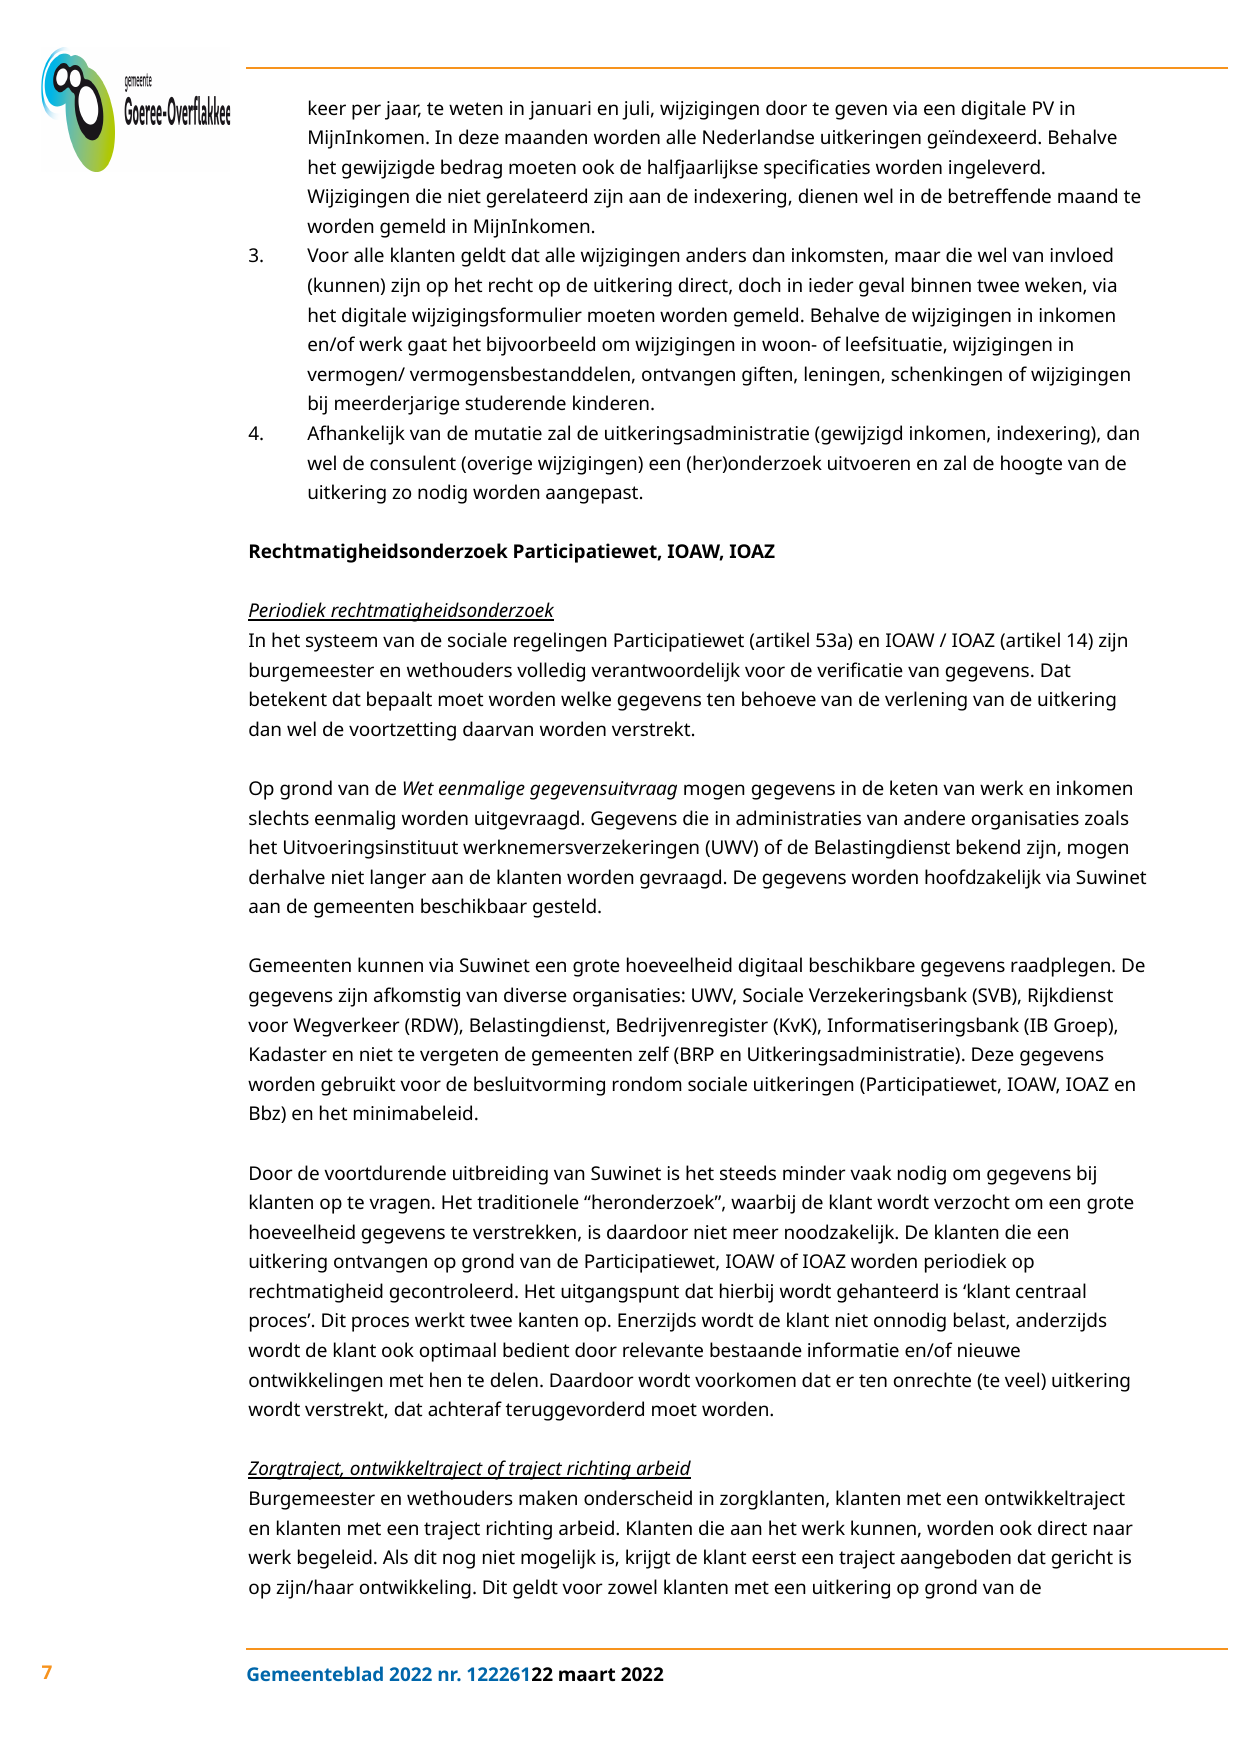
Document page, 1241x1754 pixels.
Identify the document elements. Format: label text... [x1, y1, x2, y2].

text Burgemeester en wethouders maken onderscheid in zorgklanten, klanten met een ontwikkeltraject en klanten met een traject richting arbeid. Klanten die aan het werk kunnen, worden ook direct naar werk begeleid. Als dit nog niet mogelijk is, krijgt de klant eerst een traject aangeboden dat gericht is op zijn/haar ontwikkeling. Dit geldt voor zowel klanten met een uitkering op grond van de [248, 1485, 1152, 1600]
text In het systeem van de sociale regelingen Participatiewet (artikel 53a) en IOAW / IOAZ (artikel 14) zijn burgemeester en wethouders volledig verantwoordelijk voor de verificatie van gegevens. Dat betekent dat bepaalt moet worden welke gegevens ten behoeve van de verlening van de uitkering dan wel de voortzetting daarvan worden verstrekt. [248, 627, 1152, 742]
text Op grond van de Wet eenmalige gegevensuitvraag mogen gegevens in de keten van werk en inkomen slechts eenmalig worden uitgevraagd. Gegevens die in administraties van andere organisaties zoals het Uitvoeringsinstituut werknemersverzekeringen (UWV) of de Belastingdienst bekend zijn, mogen derhalve niet langer aan de klanten worden gevraagd. De gegevens worden hoofdzakelijk via Suwinet aan de gemeenten beschikbaar gesteld. [248, 775, 1152, 919]
text Zorgtraject, ontwikkeltraject of traject richting arbeid [248, 1456, 1152, 1481]
text Door de voortdurende uitbreiding van Suwinet is het steeds minder vaak nodig om gegevens bij klanten op te vragen. Het traditionele “heronderzoek”, waarbij de klant wordt verzocht om een grote hoeveelheid gegevens te verstrekken, is daardoor niet meer noodzakelijk. De klanten die een uitkering ontvangen op grond van de Participatiewet, IOAW of IOAZ worden periodiek op rechtmatigheid gecontroleerd. Het uitgangspunt dat hierbij wordt gehanteerd is ‘klant centraal proces’. Dit proces werkt twee kanten op. Enerzijds wordt de klant niet onnodig belast, anderzijds wordt de klant ook optimaal bedient door relevante bestaande informatie en/of nieuwe ontwikkelingen met hen te delen. Daardoor wordt voorkomen dat er ten onrechte (te veel) uitkering wordt verstrekt, dat achteraf teruggevorderd moet worden. [248, 1160, 1152, 1422]
list Afhankelijk van de mutatie zal de uitkeringsadministratie (gewijzigd inkomen, indexering), dan wel de consulent (overige wijzigingen) een (her)onderzoek uitvoeren en zal de hoogte van de uitkering zo nodig worden aangepast. [248, 420, 1152, 505]
picture [41, 47, 231, 172]
text Gemeenten kunnen via Suwinet een grote hoeveelheid digitaal beschikbare gegevens raadplegen. De gegevens zijn afkomstig van diverse organisaties: UWV, Sociale Verzekeringsbank (SVB), Rijkdienst voor Wegverkeer (RDW), Belastingdienst, Bedrijvenregister (KvK), Informatiseringsbank (IB Groep), Kadaster en niet te vergeten de gemeenten zelf (BRP en Uitkeringsadministratie). Deze gegevens worden gebruikt voor de besluitvorming rondom sociale uitkeringen (Participatiewet, IOAW, IOAZ en Bbz) en het minimabeleid. [248, 953, 1152, 1126]
list Voor alle klanten geldt dat alle wijzigingen anders dan inkomsten, maar die wel van invloed (kunnen) zijn op het recht op de uitkering direct, doch in ieder geval binnen twee weken, via het digitale wijzigingsformulier moeten worden gemeld. Behalve de wijzigingen in inkomen en/of werk gaat het bijvoorbeeld om wijzigingen in woon- of leefsituatie, wijzigingen in vermogen/ vermogensbestanddelen, ontvangen giften, leningen, schenkingen of wijzigingen bij meerderjarige studerende kinderen. [248, 243, 1152, 416]
text Rechtmatigheidsonderzoek Participatiewet, IOAW, IOAZ [248, 538, 1152, 564]
list keer per jaar, te weten in januari en juli, wijzigingen door te geven via een digitale PV in MijnInkomen. In deze maanden worden alle Nederlandse uitkeringen geïndexeerd. Behalve het gewijzigde bedrag moeten ook de halfjaarlijkse specificaties worden ingeleverd. Wijzigingen die niet gerelateerd zijn aan de indexering, dienen wel in de betreffende maand te worden gemeld in MijnInkomen. [248, 95, 1152, 239]
text Periodiek rechtmatigheidsonderzoek [248, 598, 1152, 623]
